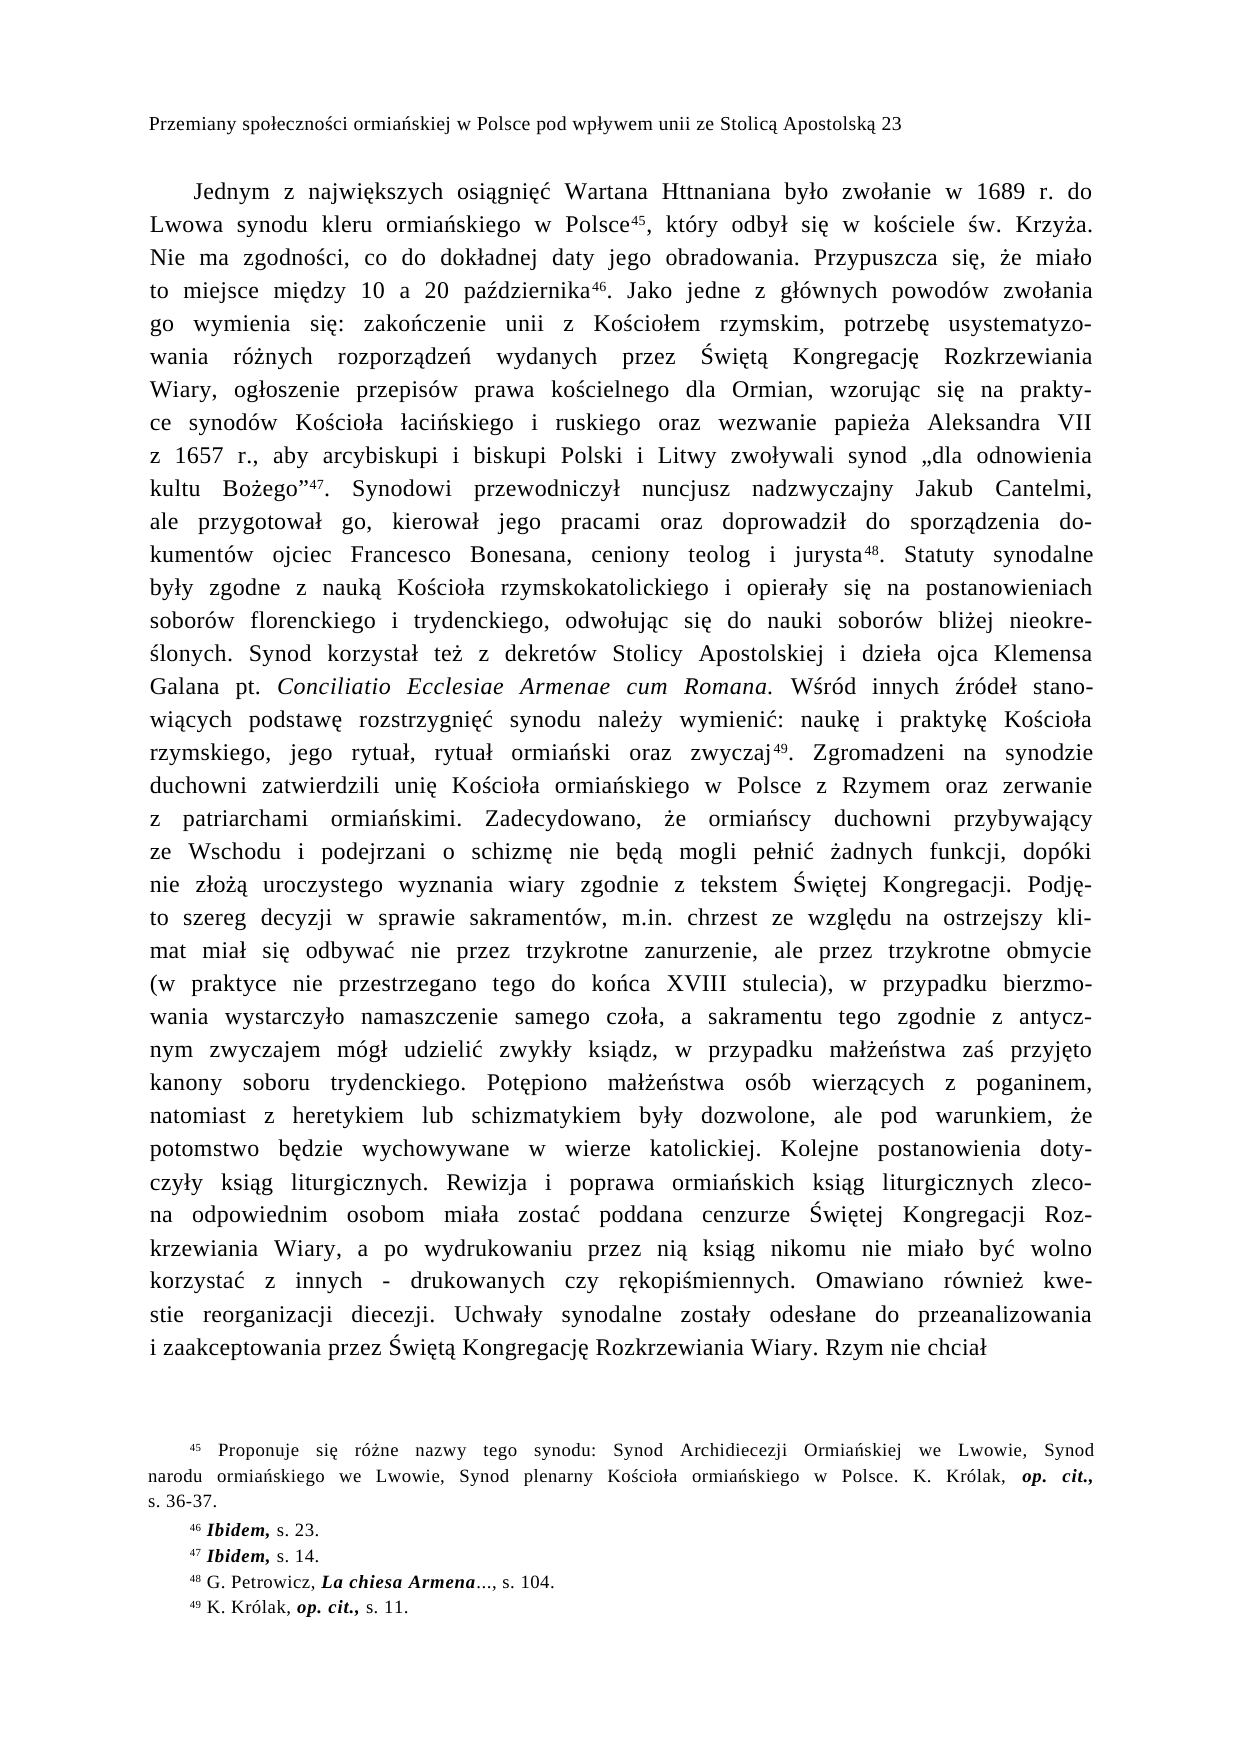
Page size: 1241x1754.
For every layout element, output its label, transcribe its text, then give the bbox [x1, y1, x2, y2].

text 46 Ibidem, s. 23. [189, 1516, 1098, 1542]
text 48 G. Petrowicz, La chiesa Armena..., s. 104. [189, 1568, 1098, 1593]
text 45 Proponuje się różne nazwy tego synodu: Synod Archidiecezji Ormiańskiej we Lwowie, Synod narodu ormiańskiego we Lwowie, Synod plenarny Kościoła ormiańskiego w Polsce. K. Królak, op. cit., s. 36-37. [148, 1436, 1096, 1513]
text 49 K. Królak, op. cit., s. 11. [189, 1593, 1098, 1619]
text Jednym z największych osiągnięć Wartana Httnaniana było zwołanie w 1689 r. do Lwowa synodu kleru ormiańskiego w Polsce45, który odbył się w kościele św. Krzyża. Nie ma zgodności, co do dokładnej daty jego obradowania. Przypuszcza się, że miało to miejsce między 10 a 20 października46. Jako jedne z głównych powodów zwołania go wymienia się: zakończenie unii z Kościołem rzymskim, potrzebę usystematyzo- wania różnych rozporządzeń wydanych przez Świętą Kongregację Rozkrzewiania Wiary, ogłoszenie przepisów prawa kościelnego dla Ormian, wzorując się na prakty- ce synodów Kościoła łacińskiego i ruskiego oraz wezwanie papieża Aleksandra VII z 1657 r., aby arcybiskupi i biskupi Polski i Litwy zwoływali synod „dla odnowienia kultu Bożego”47. Synodowi przewodniczył nuncjusz nadzwyczajny Jakub Cantelmi, ale przygotował go, kierował jego pracami oraz doprowadził do sporządzenia do- kumentów ojciec Francesco Bonesana, ceniony teolog i jurysta48. Statuty synodalne były zgodne z nauką Kościoła rzymskokatolickiego i opierały się na postanowieniach soborów florenckiego i trydenckiego, odwołując się do nauki soborów bliżej nieokre- ślonych. Synod korzystał też z dekretów Stolicy Apostolskiej i dzieła ojca Klemensa Galana pt. Conciliatio Ecclesiae Armenae cum Romana. Wśród innych źródeł stano- wiących podstawę rozstrzygnięć synodu należy wymienić: naukę i praktykę Kościoła rzymskiego, jego rytuał, rytuał ormiański oraz zwyczaj49. Zgromadzeni na synodzie duchowni zatwierdzili unię Kościoła ormiańskiego w Polsce z Rzymem oraz zerwanie z patriarchami ormiańskimi. Zadecydowano, że ormiańscy duchowni przybywający ze Wschodu i podejrzani o schizmę nie będą mogli pełnić żadnych funkcji, dopóki nie złożą uroczystego wyznania wiary zgodnie z tekstem Świętej Kongregacji. Podję- to szereg decyzji w sprawie sakramentów, m.in. chrzest ze względu na ostrzejszy kli- mat miał się odbywać nie przez trzykrotne zanurzenie, ale przez trzykrotne obmycie (w praktyce nie przestrzegano tego do końca XVIII stulecia), w przypadku bierzmo- wania wystarczyło namaszczenie samego czoła, a sakramentu tego zgodnie z antycz- nym zwyczajem mógł udzielić zwykły ksiądz, w przypadku małżeństwa zaś przyjęto kanony soboru trydenckiego. Potępiono małżeństwa osób wierzących z poganinem, natomiast z heretykiem lub schizmatykiem były dozwolone, ale pod warunkiem, że potomstwo będzie wychowywane w wierze katolickiej. Kolejne postanowienia doty- czyły ksiąg liturgicznych. Rewizja i poprawa ormiańskich ksiąg liturgicznych zleco- na odpowiednim osobom miała zostać poddana cenzurze Świętej Kongregacji Roz- krzewiania Wiary, a po wydrukowaniu przez nią ksiąg nikomu nie miało być wolno korzystać z innych - drukowanych czy rękopiśmiennych. Omawiano również kwe- stie reorganizacji diecezji. Uchwały synodalne zostały odesłane do przeanalizowania i zaakceptowania przez Świętą Kongregację Rozkrzewiania Wiary. Rzym nie chciał [149, 173, 1094, 1362]
text 47 Ibidem, s. 14. [189, 1542, 1098, 1567]
text Przemiany społeczności ormiańskiej w Polsce pod wpływem unii ze Stolicą Apostolską 23 [148, 115, 1097, 134]
